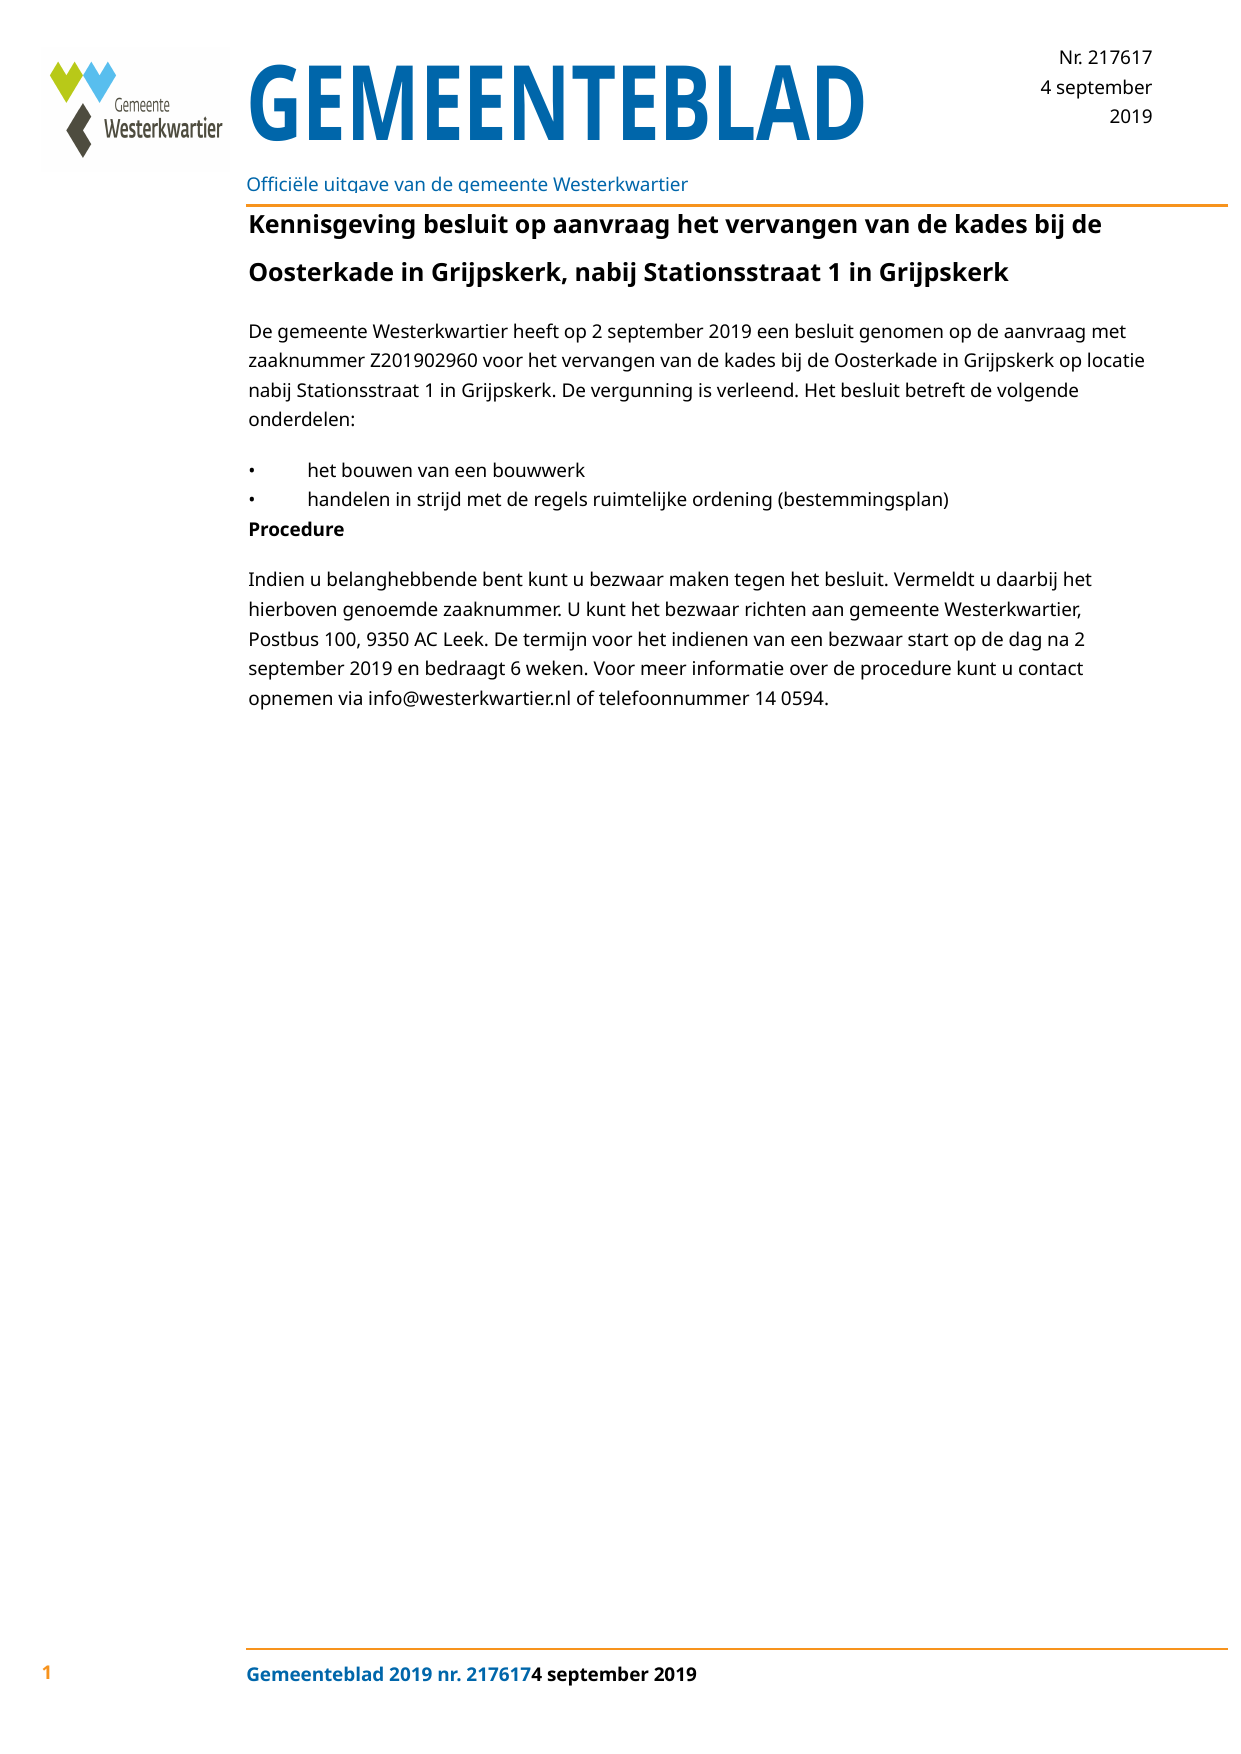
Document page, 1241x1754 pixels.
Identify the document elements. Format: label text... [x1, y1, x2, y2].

text Indien u belanghebbende bent kunt u bezwaar maken tegen het besluit. Vermeldt u daarbij het hierboven genoemde zaaknummer. U kunt het bezwaar richten aan gemeente Westerkwartier, Postbus 100, 9350 AC Leek. De termijn voor het indienen van een bezwaar start op de dag na 2 september 2019 en bedraagt 6 weken. Voor meer informatie over de procedure kunt u contact opnemen via info@westerkwartier.nl of telefoonnummer 14 0594. [248, 567, 1152, 711]
text Kennisgeving besluit op aanvraag het vervangen van de kades bij de Oosterkade in Grijpskerk, nabij Stationsstraat 1 in Grijpskerk [248, 207, 1152, 288]
text Procedure [248, 516, 1152, 542]
list het bouwen van een bouwwerk [248, 457, 1152, 483]
list handelen in strijd met de regels ruimtelijke ordening (bestemmingsplan) [248, 487, 1152, 512]
text De gemeente Westerkwartier heeft op 2 september 2019 een besluit genomen op de aanvraag met zaaknummer Z201902960 voor het vervangen van de kades bij de Oosterkade in Grijpskerk op locatie nabij Stationsstraat 1 in Grijpskerk. De vergunning is verleend. Het besluit betreft de volgende onderdelen: [248, 318, 1152, 432]
picture [41, 47, 231, 172]
